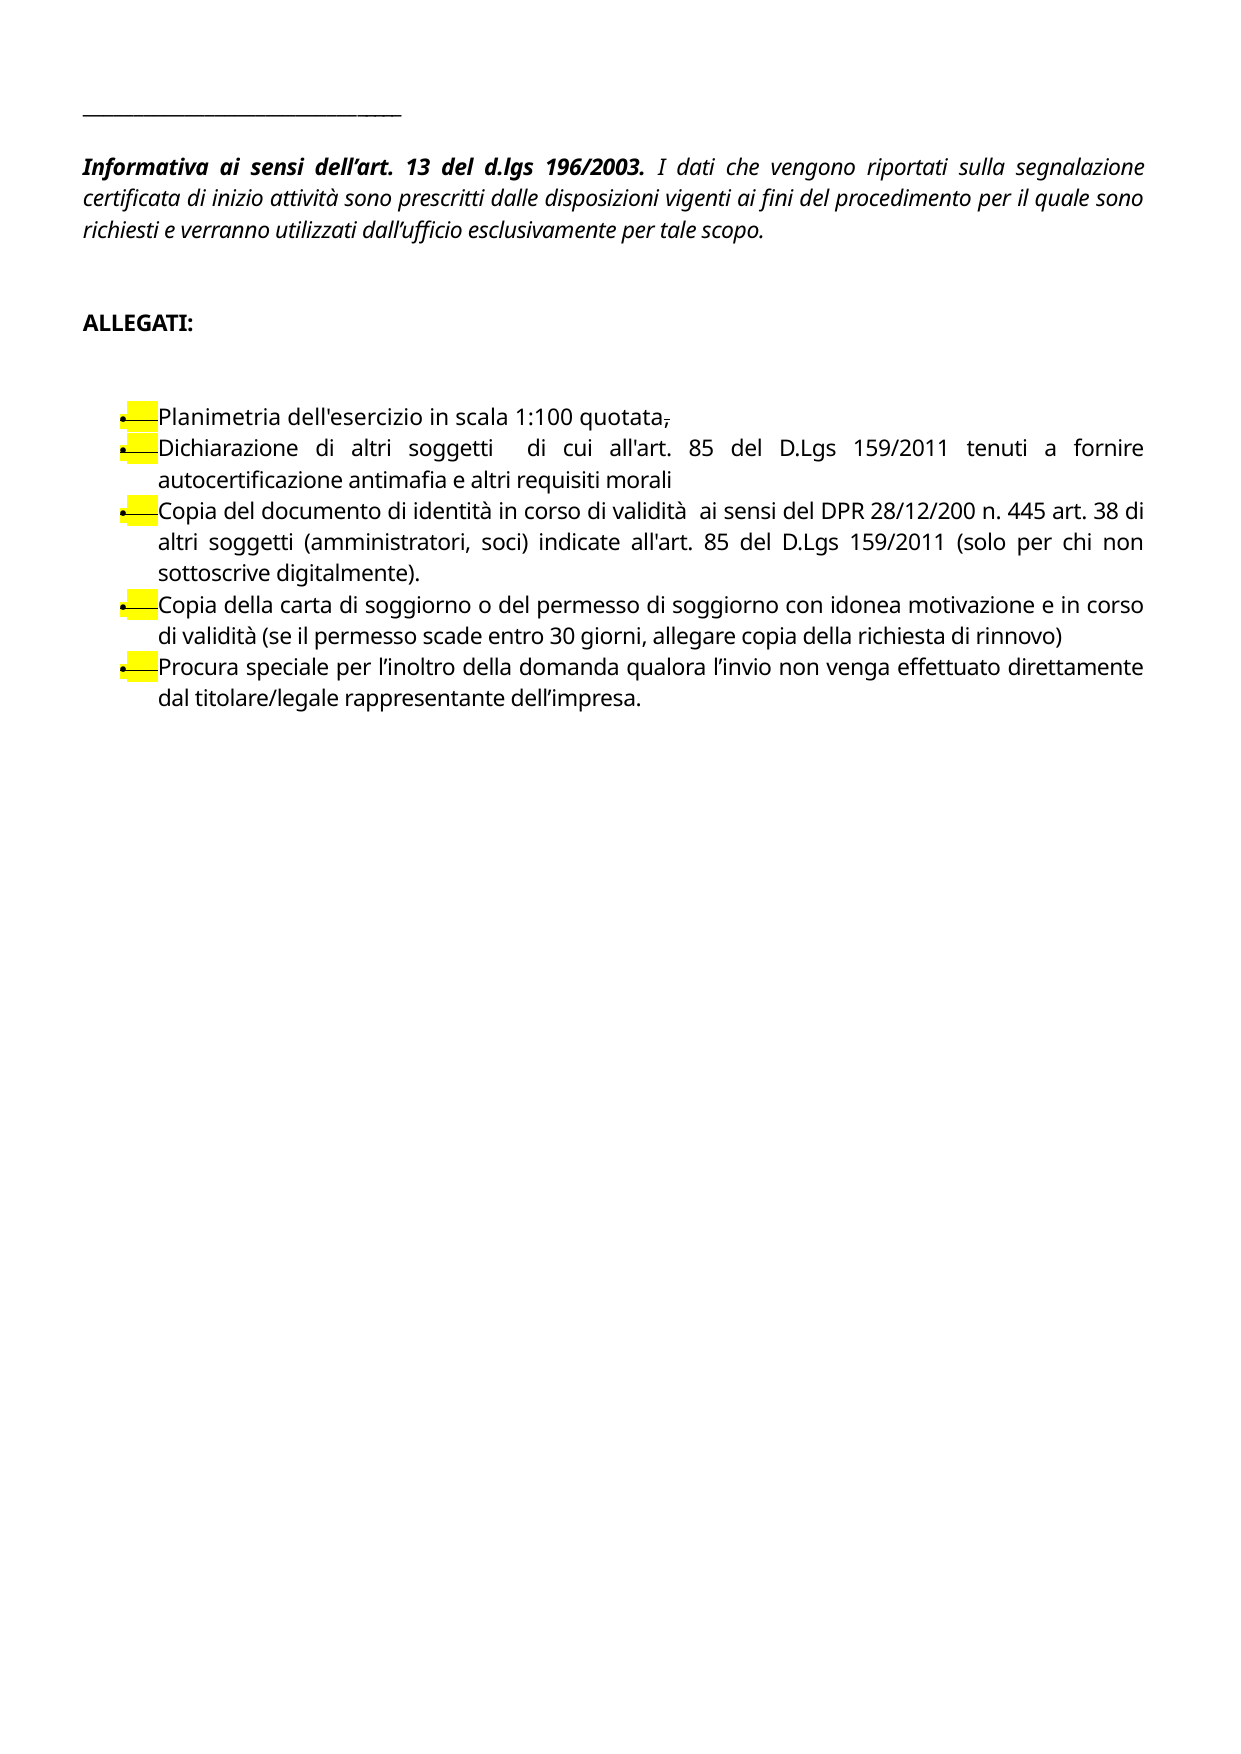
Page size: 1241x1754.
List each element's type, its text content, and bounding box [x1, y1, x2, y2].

text ___________________________ [83, 89, 1145, 120]
text ALLEGATI: [83, 307, 1145, 339]
list Dichiarazione di altri soggetti di cui all'art. 85 del D.Lgs 159/2011 tenuti a fornire autocertificazione antimafia e altri requisiti morali [120, 432, 1145, 495]
list Planimetria dell'esercizio in scala 1:100 quotata, [158, 401, 1145, 432]
list Procura speciale per l’inoltro della domanda qualora l’invio non venga effettuato direttamente dal titolare/legale rappresentante dell’impresa. [120, 651, 1145, 714]
text Informativa ai sensi dell’art. 13 del d.lgs 196/2003. I dati che vengono riportati sulla segnalazione certificata di inizio attività sono prescritti dalle disposizioni vigenti ai fini del procedimento per il quale sono richiesti e verranno utilizzati dall’ufficio esclusivamente per tale scopo. [83, 151, 1145, 245]
list Copia del documento di identità in corso di validità ai sensi del DPR 28/12/200 n. 445 art. 38 di altri soggetti (amministratori, soci) indicate all'art. 85 del D.Lgs 159/2011 (solo per chi non sottoscrive digitalmente). [120, 495, 1145, 589]
list Copia della carta di soggiorno o del permesso di soggiorno con idonea motivazione e in corso di validità (se il permesso scade entro 30 giorni, allegare copia della richiesta di rinnovo) [120, 589, 1145, 651]
